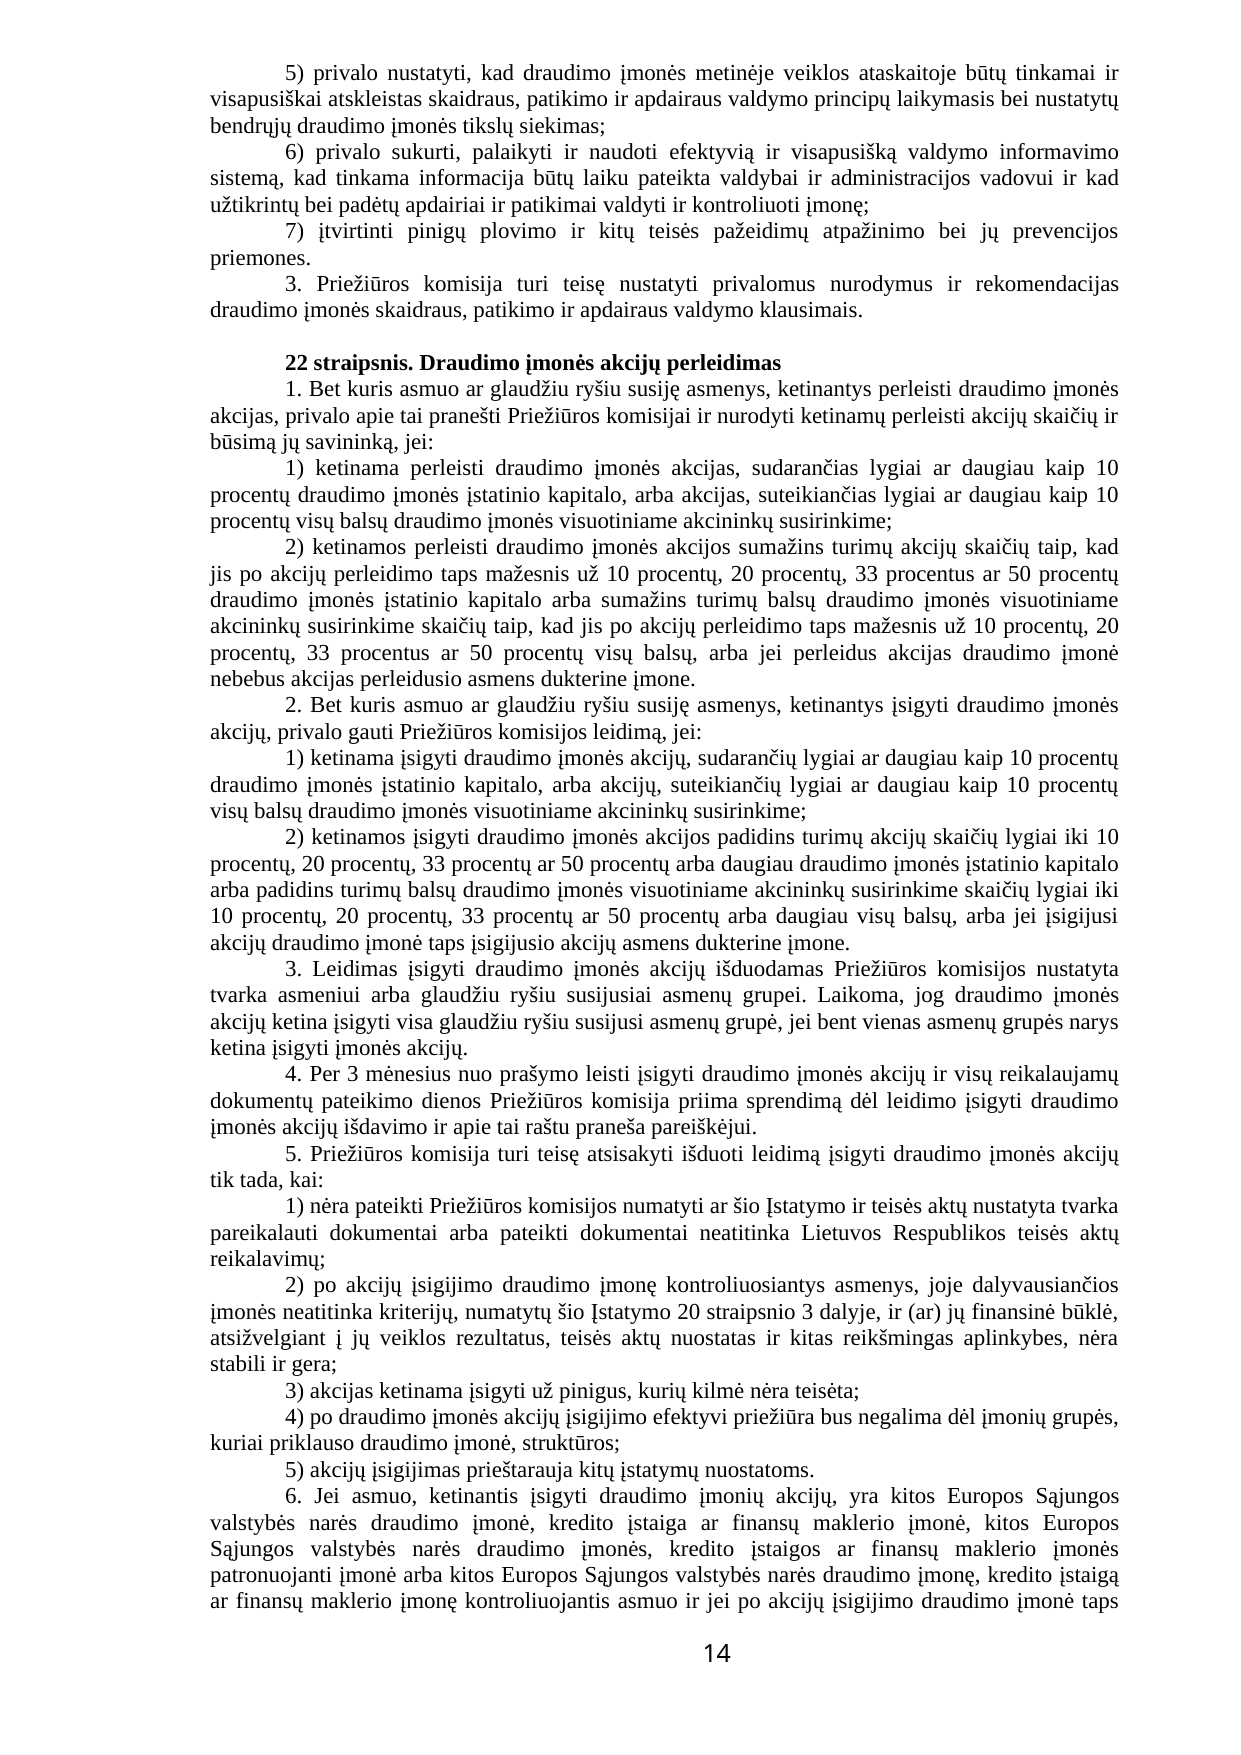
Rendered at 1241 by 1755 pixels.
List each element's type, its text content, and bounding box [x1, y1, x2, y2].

text 5) privalo nustatyti, kad draudimo įmonės metinėje veiklos ataskaitoje būtų tinkamai ir visapusiškai atskleistas skaidraus, patikimo ir apdairaus valdymo principų laikymasis bei nustatytų bendrųjų draudimo įmonės tikslų siekimas; [210, 59, 1120, 138]
text 4) po draudimo įmonės akcijų įsigijimo efektyvi priežiūra bus negalima dėl įmonių grupės, kuriai priklauso draudimo įmonė, struktūros; [210, 1403, 1120, 1456]
text 2) ketinamos įsigyti draudimo įmonės akcijos padidins turimų akcijų skaičių lygiai iki 10 procentų, 20 procentų, 33 procentų ar 50 procentų arba daugiau draudimo įmonės įstatinio kapitalo arba padidins turimų balsų draudimo įmonės visuotiniame akcininkų susirinkime skaičių lygiai iki 10 procentų, 20 procentų, 33 procentų ar 50 procentų arba daugiau visų balsų, arba jei įsigijusi akcijų draudimo įmonė taps įsigijusio akcijų asmens dukterine įmone. [210, 823, 1120, 955]
text 1) ketinama įsigyti draudimo įmonės akcijų, sudarančių lygiai ar daugiau kaip 10 procentų draudimo įmonės įstatinio kapitalo, arba akcijų, suteikiančių lygiai ar daugiau kaip 10 procentų visų balsų draudimo įmonės visuotiniame akcininkų susirinkime; [210, 744, 1120, 823]
text 2) po akcijų įsigijimo draudimo įmonę kontroliuosiantys asmenys, joje dalyvausiančios įmonės neatitinka kriterijų, numatytų šio Įstatymo 20 straipsnio 3 dalyje, ir (ar) jų finansinė būklė, atsižvelgiant į jų veiklos rezultatus, teisės aktų nuostatas ir kitas reikšmingas aplinkybes, nėra stabili ir gera; [210, 1271, 1120, 1377]
text 5) akcijų įsigijimas prieštarauja kitų įstatymų nuostatoms. [210, 1456, 1120, 1482]
text 1. Bet kuris asmuo ar glaudžiu ryšiu susiję asmenys, ketinantys perleisti draudimo įmonės akcijas, privalo apie tai pranešti Priežiūros komisijai ir nurodyti ketinamų perleisti akcijų skaičių ir būsimą jų savininką, jei: [210, 375, 1120, 454]
text 3. Leidimas įsigyti draudimo įmonės akcijų išduodamas Priežiūros komisijos nustatyta tvarka asmeniui arba glaudžiu ryšiu susijusiai asmenų grupei. Laikoma, jog draudimo įmonės akcijų ketina įsigyti visa glaudžiu ryšiu susijusi asmenų grupė, jei bent vienas asmenų grupės narys ketina įsigyti įmonės akcijų. [210, 955, 1120, 1061]
text 3. Priežiūros komisija turi teisę nustatyti privalomus nurodymus ir rekomendacijas draudimo įmonės skaidraus, patikimo ir apdairaus valdymo klausimais. [210, 270, 1120, 323]
text 5. Priežiūros komisija turi teisę atsisakyti išduoti leidimą įsigyti draudimo įmonės akcijų tik tada, kai: [210, 1139, 1120, 1192]
text 4. Per 3 mėnesius nuo prašymo leisti įsigyti draudimo įmonės akcijų ir visų reikalaujamų dokumentų pateikimo dienos Priežiūros komisija priima sprendimą dėl leidimo įsigyti draudimo įmonės akcijų išdavimo ir apie tai raštu praneša pareiškėjui. [210, 1061, 1120, 1139]
text 6) privalo sukurti, palaikyti ir naudoti efektyvią ir visapusišką valdymo informavimo sistemą, kad tinkama informacija būtų laiku pateikta valdybai ir administracijos vadovui ir kad užtikrintų bei padėtų apdairiai ir patikimai valdyti ir kontroliuoti įmonę; [210, 138, 1120, 217]
text 2) ketinamos perleisti draudimo įmonės akcijos sumažins turimų akcijų skaičių taip, kad jis po akcijų perleidimo taps mažesnis už 10 procentų, 20 procentų, 33 procentus ar 50 procentų draudimo įmonės įstatinio kapitalo arba sumažins turimų balsų draudimo įmonės visuotiniame akcininkų susirinkime skaičių taip, kad jis po akcijų perleidimo taps mažesnis už 10 procentų, 20 procentų, 33 procentus ar 50 procentų visų balsų, arba jei perleidus akcijas draudimo įmonė nebebus akcijas perleidusio asmens dukterine įmone. [210, 533, 1120, 692]
text 2. Bet kuris asmuo ar glaudžiu ryšiu susiję asmenys, ketinantys įsigyti draudimo įmonės akcijų, privalo gauti Priežiūros komisijos leidimą, jei: [210, 692, 1120, 744]
text 1) ketinama perleisti draudimo įmonės akcijas, sudarančias lygiai ar daugiau kaip 10 procentų draudimo įmonės įstatinio kapitalo, arba akcijas, suteikiančias lygiai ar daugiau kaip 10 procentų visų balsų draudimo įmonės visuotiniame akcininkų susirinkime; [210, 454, 1120, 533]
text 7) įtvirtinti pinigų plovimo ir kitų teisės pažeidimų atpažinimo bei jų prevencijos priemones. [210, 217, 1120, 270]
text 3) akcijas ketinama įsigyti už pinigus, kurių kilmė nėra teisėta; [210, 1377, 1120, 1403]
text 22 straipsnis. Draudimo įmonės akcijų perleidimas [210, 349, 1120, 375]
text 1) nėra pateikti Priežiūros komisijos numatyti ar šio Įstatymo ir teisės aktų nustatyta tvarka pareikalauti dokumentai arba pateikti dokumentai neatitinka Lietuvos Respublikos teisės aktų reikalavimų; [210, 1192, 1120, 1271]
text 6. Jei asmuo, ketinantis įsigyti draudimo įmonių akcijų, yra kitos Europos Sąjungos valstybės narės draudimo įmonė, kredito įstaiga ar finansų maklerio įmonė, kitos Europos Sąjungos valstybės narės draudimo įmonės, kredito įstaigos ar finansų maklerio įmonės patronuojanti įmonė arba kitos Europos Sąjungos valstybės narės draudimo įmonę, kredito įstaigą ar finansų maklerio įmonę kontroliuojantis asmuo ir jei po akcijų įsigijimo draudimo įmonė taps [210, 1482, 1120, 1614]
